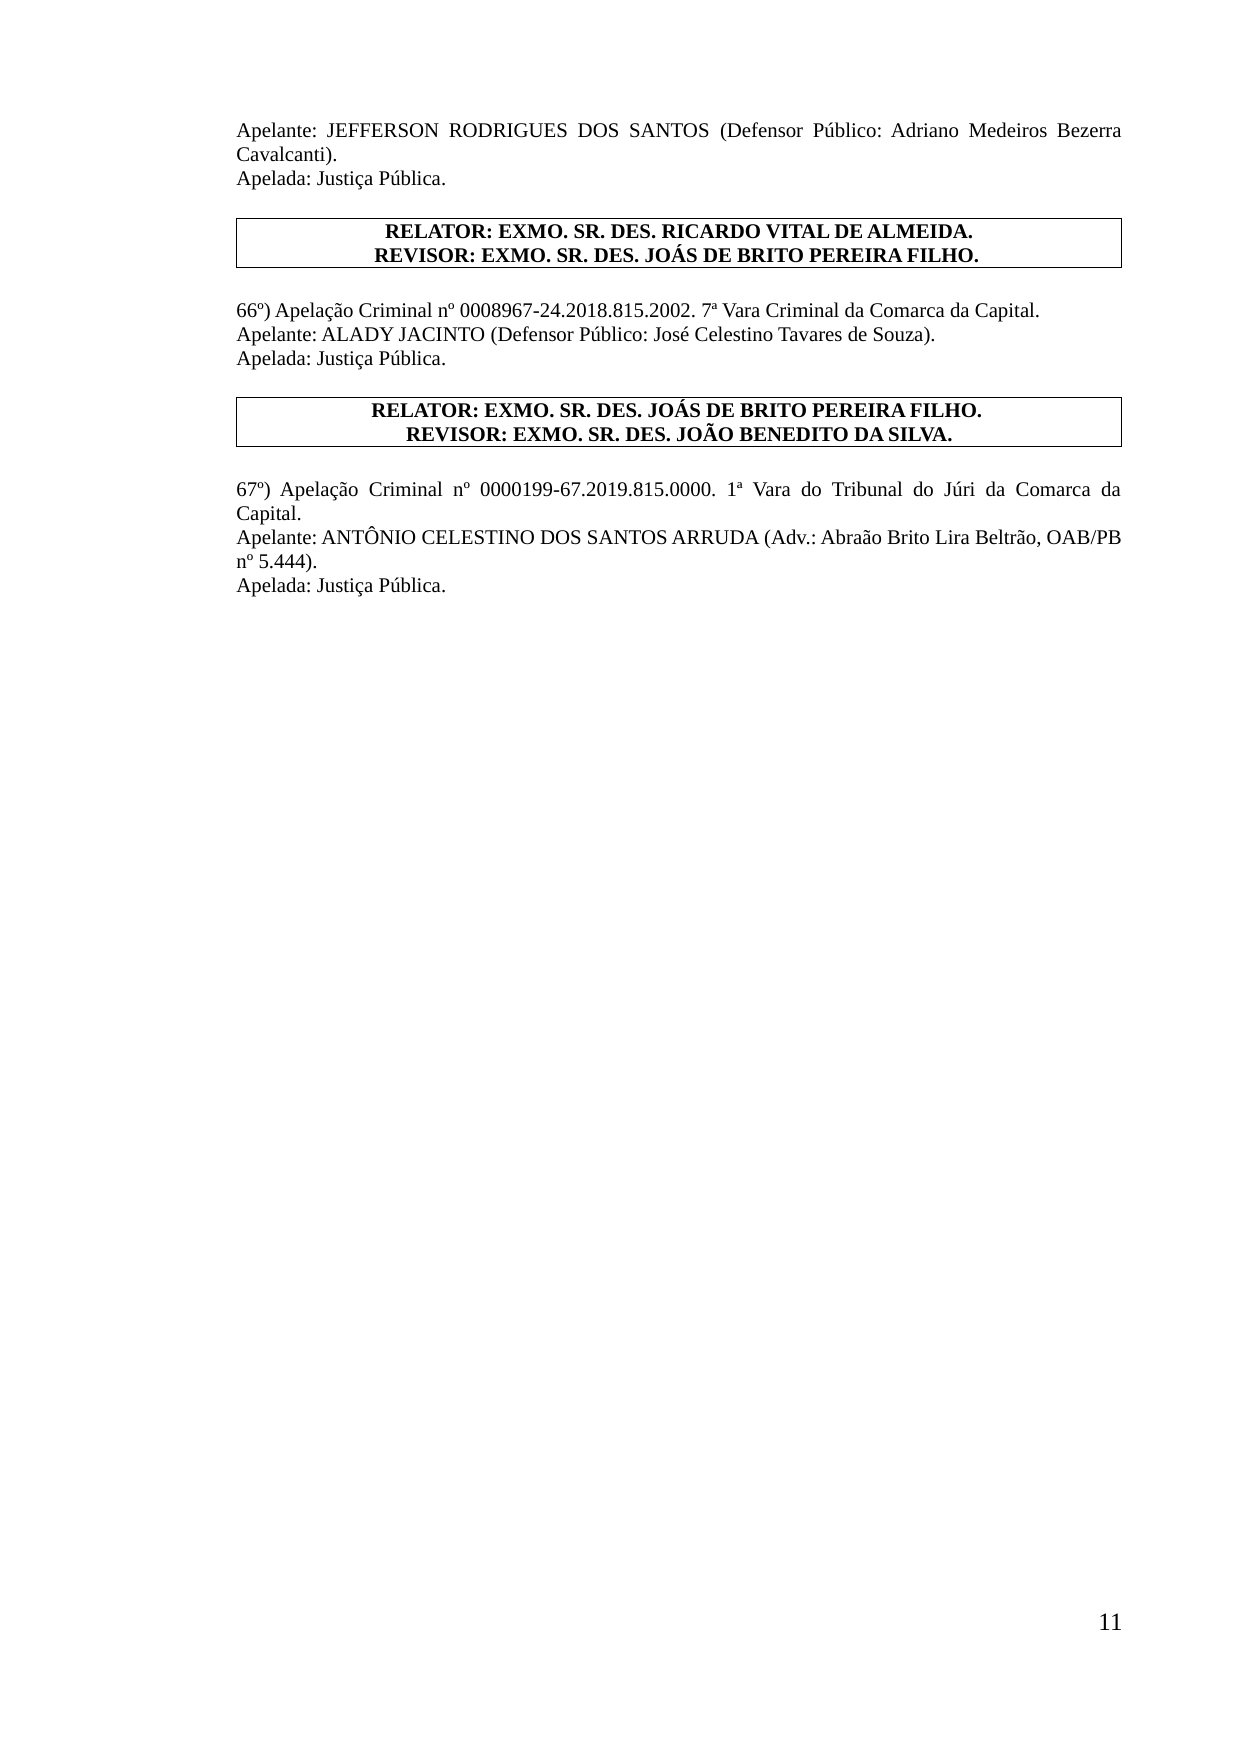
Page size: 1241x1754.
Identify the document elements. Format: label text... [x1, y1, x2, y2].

text 67º) Apelação Criminal nº 0000199-67.2019.815.0000. 1ª Vara do Tribunal do Júri da Comarca da Capital. [236, 477, 1122, 525]
text Apelante: ALADY JACINTO (Defensor Público: José Celestino Tavares de Souza). [236, 322, 1122, 346]
text Apelante: JEFFERSON RODRIGUES DOS SANTOS (Defensor Público: Adriano Medeiros Bezerra Cavalcanti). [236, 118, 1122, 166]
text Apelada: Justiça Pública. [236, 573, 1122, 597]
text REVISOR: EXMO. SR. DES. JOÁS DE BRITO PEREIRA FILHO. [237, 242, 1121, 267]
text RELATOR: EXMO. SR. DES. JOÁS DE BRITO PEREIRA FILHO. [237, 398, 1121, 421]
text Apelante: ANTÔNIO CELESTINO DOS SANTOS ARRUDA (Adv.: Abraão Brito Lira Beltrão, OAB/PB nº 5.444). [236, 525, 1122, 573]
text Apelada: Justiça Pública. [236, 346, 1122, 370]
text REVISOR: EXMO. SR. DES. JOÃO BENEDITO DA SILVA. [237, 421, 1121, 446]
text 66º) Apelação Criminal nº 0008967-24.2018.815.2002. 7ª Vara Criminal da Comarca da Capital. [236, 297, 1122, 322]
text RELATOR: EXMO. SR. DES. RICARDO VITAL DE ALMEIDA. [237, 219, 1121, 242]
text Apelada: Justiça Pública. [236, 166, 1122, 190]
